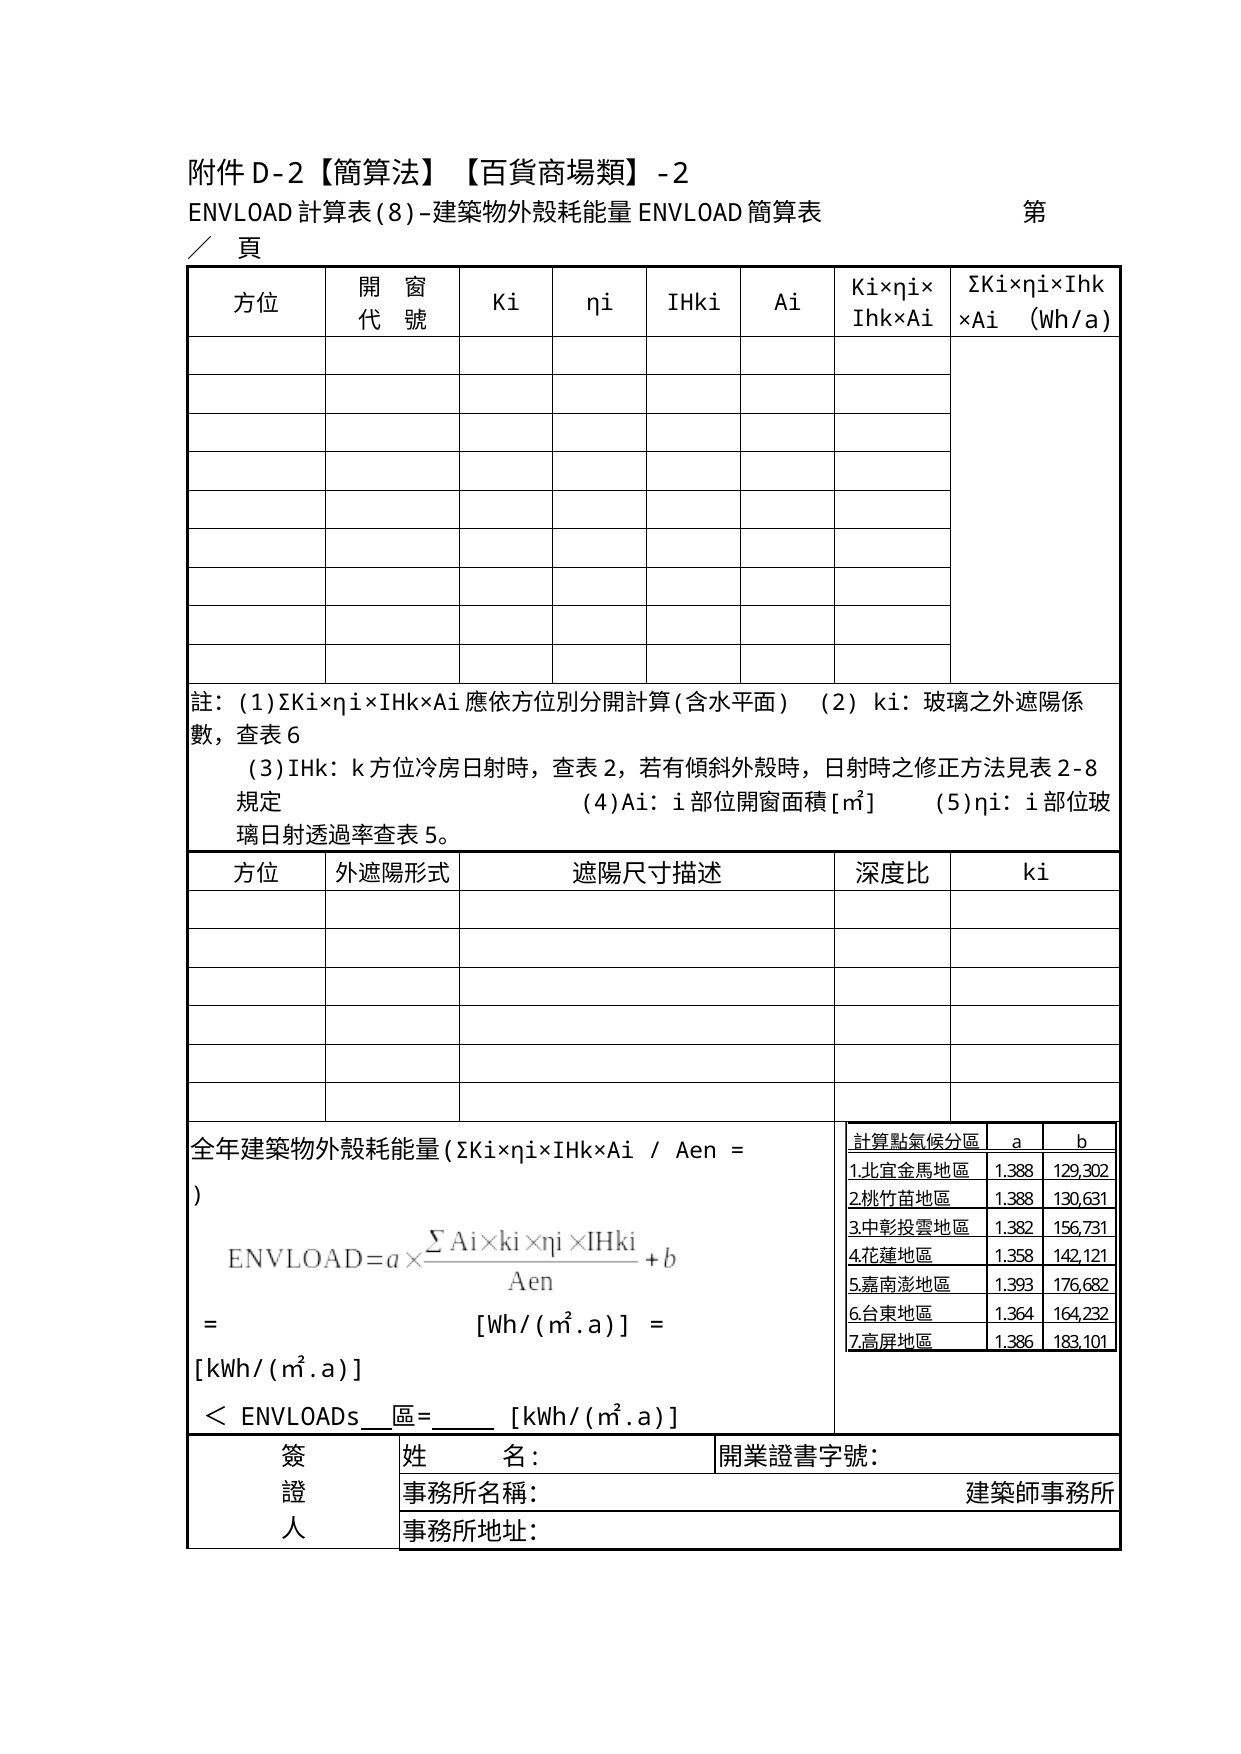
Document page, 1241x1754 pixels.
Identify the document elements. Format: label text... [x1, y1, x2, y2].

table_cell [835, 414, 950, 451]
table_cell [189, 1045, 325, 1082]
table_header IHki [647, 268, 740, 336]
table_cell [835, 1006, 950, 1044]
table_cell [741, 375, 834, 413]
table_cell [553, 414, 646, 451]
table_header ηi [553, 268, 646, 336]
table_cell [460, 1045, 834, 1082]
table_cell [326, 375, 459, 413]
table_cell [189, 968, 325, 1005]
table_cell 深度比 [835, 853, 950, 889]
table_cell [460, 606, 552, 644]
table_cell [189, 414, 325, 451]
table_cell [951, 1045, 1119, 1082]
table_cell [326, 929, 459, 967]
table_cell [189, 606, 325, 644]
table_cell [741, 645, 834, 682]
table_cell [460, 968, 834, 1005]
table_cell [951, 1006, 1119, 1044]
table_cell [647, 529, 740, 567]
table_cell [553, 452, 646, 490]
table_cell [647, 375, 740, 413]
table_cell [189, 491, 325, 528]
table_cell 註：(1)ΣKi×ηi×IHk×Ai應依方位別分開計算(含水平面) (2) ki：玻璃之外遮陽係數，查表6 (3)IHk：k方位冷房日射時，查表2，若有傾斜外殼時，日射時之修正方法見表2-8規定 (4)Ai：i部位開窗面積[㎡] (5)ηi：i部位玻璃日射透過率查表5。 [189, 684, 1119, 850]
table_cell [189, 375, 325, 413]
table_cell [835, 1122, 1119, 1433]
table_cell [647, 606, 740, 644]
table_cell [460, 568, 552, 605]
table_header ΣKi×ηi×Ihk ×Ai （Wh/a) [951, 268, 1119, 336]
table_cell [647, 491, 740, 528]
table_cell [647, 414, 740, 451]
table_cell [189, 452, 325, 490]
table_cell 方位 [189, 853, 325, 889]
table_cell [460, 375, 552, 413]
table_cell [741, 491, 834, 528]
table_cell [460, 414, 552, 451]
table_cell [741, 452, 834, 490]
table_cell [647, 337, 740, 374]
table_cell [326, 1045, 459, 1082]
table_cell [326, 337, 459, 374]
table_cell 簽 證 人 [189, 1436, 399, 1548]
table_cell [189, 645, 325, 682]
table_cell [326, 452, 459, 490]
table_cell [553, 645, 646, 682]
table_cell [951, 337, 1119, 682]
table_cell [951, 891, 1119, 928]
table_cell 遮陽尺寸描述 [460, 853, 834, 889]
table_cell [835, 929, 950, 967]
table_header Ki [460, 268, 552, 336]
table_cell [553, 491, 646, 528]
table_cell [189, 337, 325, 374]
table_cell 外遮陽形式 [326, 853, 459, 889]
table_cell [835, 1045, 950, 1082]
table_cell [835, 968, 950, 1005]
table_cell 開業證書字號： [716, 1436, 1119, 1472]
table_cell [460, 1006, 834, 1044]
table_cell [835, 606, 950, 644]
table_cell [326, 529, 459, 567]
table_cell [326, 968, 459, 1005]
table_cell [835, 645, 950, 682]
table_cell [951, 968, 1119, 1005]
table_cell [741, 606, 834, 644]
table_cell [835, 568, 950, 605]
table_cell [553, 375, 646, 413]
table_cell [189, 1006, 325, 1044]
table_cell [189, 1083, 325, 1121]
table_cell [647, 568, 740, 605]
table_cell [326, 645, 459, 682]
table_cell [951, 929, 1119, 967]
table_header 方位 [189, 268, 325, 336]
table_cell [460, 529, 552, 567]
table_cell [326, 568, 459, 605]
table_cell [835, 375, 950, 413]
table_cell [189, 929, 325, 967]
table_cell [835, 891, 950, 928]
table_header 開 窗 代 號 [326, 268, 459, 336]
table_cell [647, 452, 740, 490]
table_cell [189, 568, 325, 605]
table_cell [326, 414, 459, 451]
table_header Ki×ηi× Ihk×Ai [835, 268, 950, 336]
table_cell [835, 491, 950, 528]
table_cell [326, 891, 459, 928]
table_cell 事務所名稱： 建築師事務所 [400, 1474, 1119, 1510]
table_cell [326, 1083, 459, 1121]
table_cell [741, 337, 834, 374]
table_cell 姓 名: [400, 1436, 714, 1472]
table_cell 事務所地址： [400, 1512, 1119, 1548]
table_cell [460, 491, 552, 528]
table_header Ai [741, 268, 834, 336]
table_cell [553, 568, 646, 605]
table_cell [835, 452, 950, 490]
table_cell [951, 1083, 1119, 1121]
table_cell [460, 929, 834, 967]
table_cell [553, 337, 646, 374]
table_cell [553, 606, 646, 644]
table_cell [647, 645, 740, 682]
table_cell [835, 529, 950, 567]
table_cell [553, 529, 646, 567]
table_cell [326, 491, 459, 528]
table_cell [741, 568, 834, 605]
table_cell [326, 1006, 459, 1044]
text 附件D-2【簡算法】【百貨商場類】-2 [187, 150, 1053, 192]
table_cell ki [951, 853, 1119, 889]
table_cell [189, 529, 325, 567]
table_cell [741, 414, 834, 451]
table_cell [189, 891, 325, 928]
text ENVLOAD計算表(8)–建築物外殼耗能量ENVLOAD簡算表 第 ／ 頁 [187, 192, 1053, 265]
table_cell [460, 645, 552, 682]
table_cell [835, 337, 950, 374]
table_cell [460, 337, 552, 374]
table_cell [326, 606, 459, 644]
table_cell [741, 529, 834, 567]
table_cell [460, 452, 552, 490]
table_cell [460, 1083, 834, 1121]
table_cell 全年建築物外殼耗能量(ΣKi×ηi×IHk×Ai / Aen = ) = [Wh/(㎡.a)] = [kWh/(㎡.a)] ＜ ENVLOADs 區= [kWh/(㎡.a)] [189, 1122, 834, 1433]
table_cell [460, 891, 834, 928]
table_cell [835, 1083, 950, 1121]
